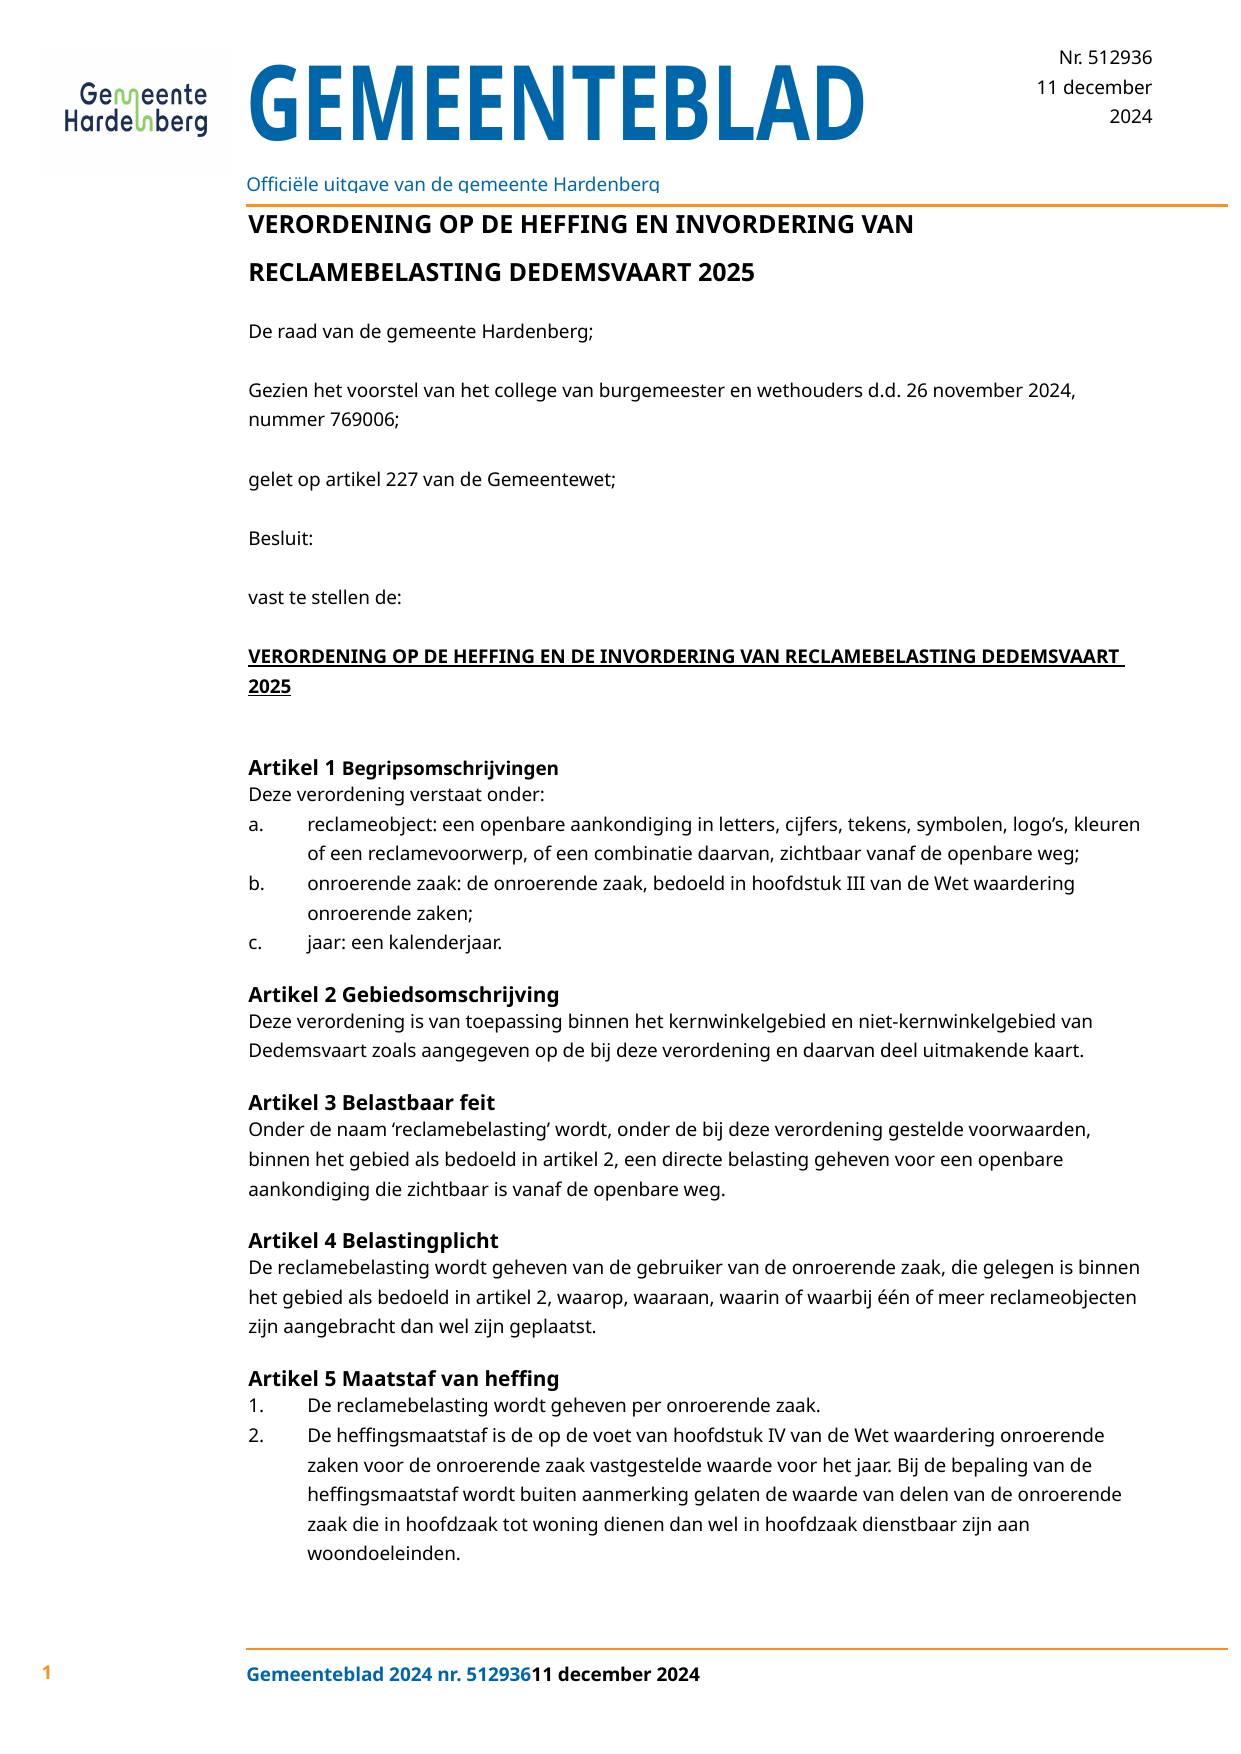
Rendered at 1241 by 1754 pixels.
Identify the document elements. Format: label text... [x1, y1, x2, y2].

list reclameobject: een openbare aankondiging in letters, cijfers, tekens, symbolen, logo’s, kleuren of een reclamevoorwerp, of een combinatie daarvan, zichtbaar vanaf de openbare weg; [248, 811, 1152, 866]
text De reclamebelasting wordt geheven van de gebruiker van de onroerende zaak, die gelegen is binnen het gebied als bedoeld in artikel 2, waarop, waaraan, waarin of waarbij één of meer reclameobjecten zijn aangebracht dan wel zijn geplaatst. [248, 1254, 1152, 1339]
text Deze verordening verstaat onder: [248, 781, 1152, 807]
text VERORDENING OP DE HEFFING EN INVORDERING VAN RECLAMEBELASTING DEDEMSVAART 2025 [248, 207, 1152, 288]
text Artikel 4 Belastingplicht [248, 1226, 1152, 1254]
text Artikel 5 Maatstaf van heffing [248, 1364, 1152, 1393]
text Deze verordening is van toepassing binnen het kernwinkelgebied en niet-kernwinkelgebied van Dedemsvaart zoals aangegeven op de bij deze verordening en daarvan deel uitmakende kaart. [248, 1008, 1152, 1063]
text vast te stellen de: [248, 584, 1152, 610]
list De heffingsmaatstaf is de op de voet van hoofdstuk IV van de Wet waardering onroerende zaken voor de onroerende zaak vastgestelde waarde voor het jaar. Bij de bepaling van de heffingsmaatstaf wordt buiten aanmerking gelaten de waarde van delen van de onroerende zaak die in hoofdzaak tot woning dienen dan wel in hoofdzaak dienstbaar zijn aan woondoeleinden. [248, 1422, 1152, 1566]
list De reclamebelasting wordt geheven per onroerende zaak. [248, 1393, 1152, 1418]
picture [41, 47, 231, 172]
text gelet op artikel 227 van de Gemeentewet; [248, 466, 1152, 492]
text Besluit: [248, 525, 1152, 551]
text Artikel 2 Gebiedsomschrijving [248, 980, 1152, 1008]
text Artikel 3 Belastbaar feit [248, 1088, 1152, 1117]
text VERORDENING OP DE HEFFING EN DE INVORDERING VAN RECLAMEBELASTING DEDEMSVAART 2025 [248, 643, 1152, 699]
text De raad van de gemeente Hardenberg; [248, 318, 1152, 344]
text Artikel 1 Begripsomschrijvingen [248, 753, 1152, 781]
text Onder de naam ‘reclamebelasting’ wordt, onder de bij deze verordening gestelde voorwaarden, binnen het gebied als bedoeld in artikel 2, een directe belasting geheven voor een openbare aankondiging die zichtbaar is vanaf de openbare weg. [248, 1117, 1152, 1201]
text Gezien het voorstel van het college van burgemeester en wethouders d.d. 26 november 2024, nummer 769006; [248, 377, 1152, 432]
list onroerende zaak: de onroerende zaak, bedoeld in hoofdstuk III van de Wet waardering onroerende zaken; [248, 870, 1152, 925]
list jaar: een kalenderjaar. [248, 929, 1152, 955]
